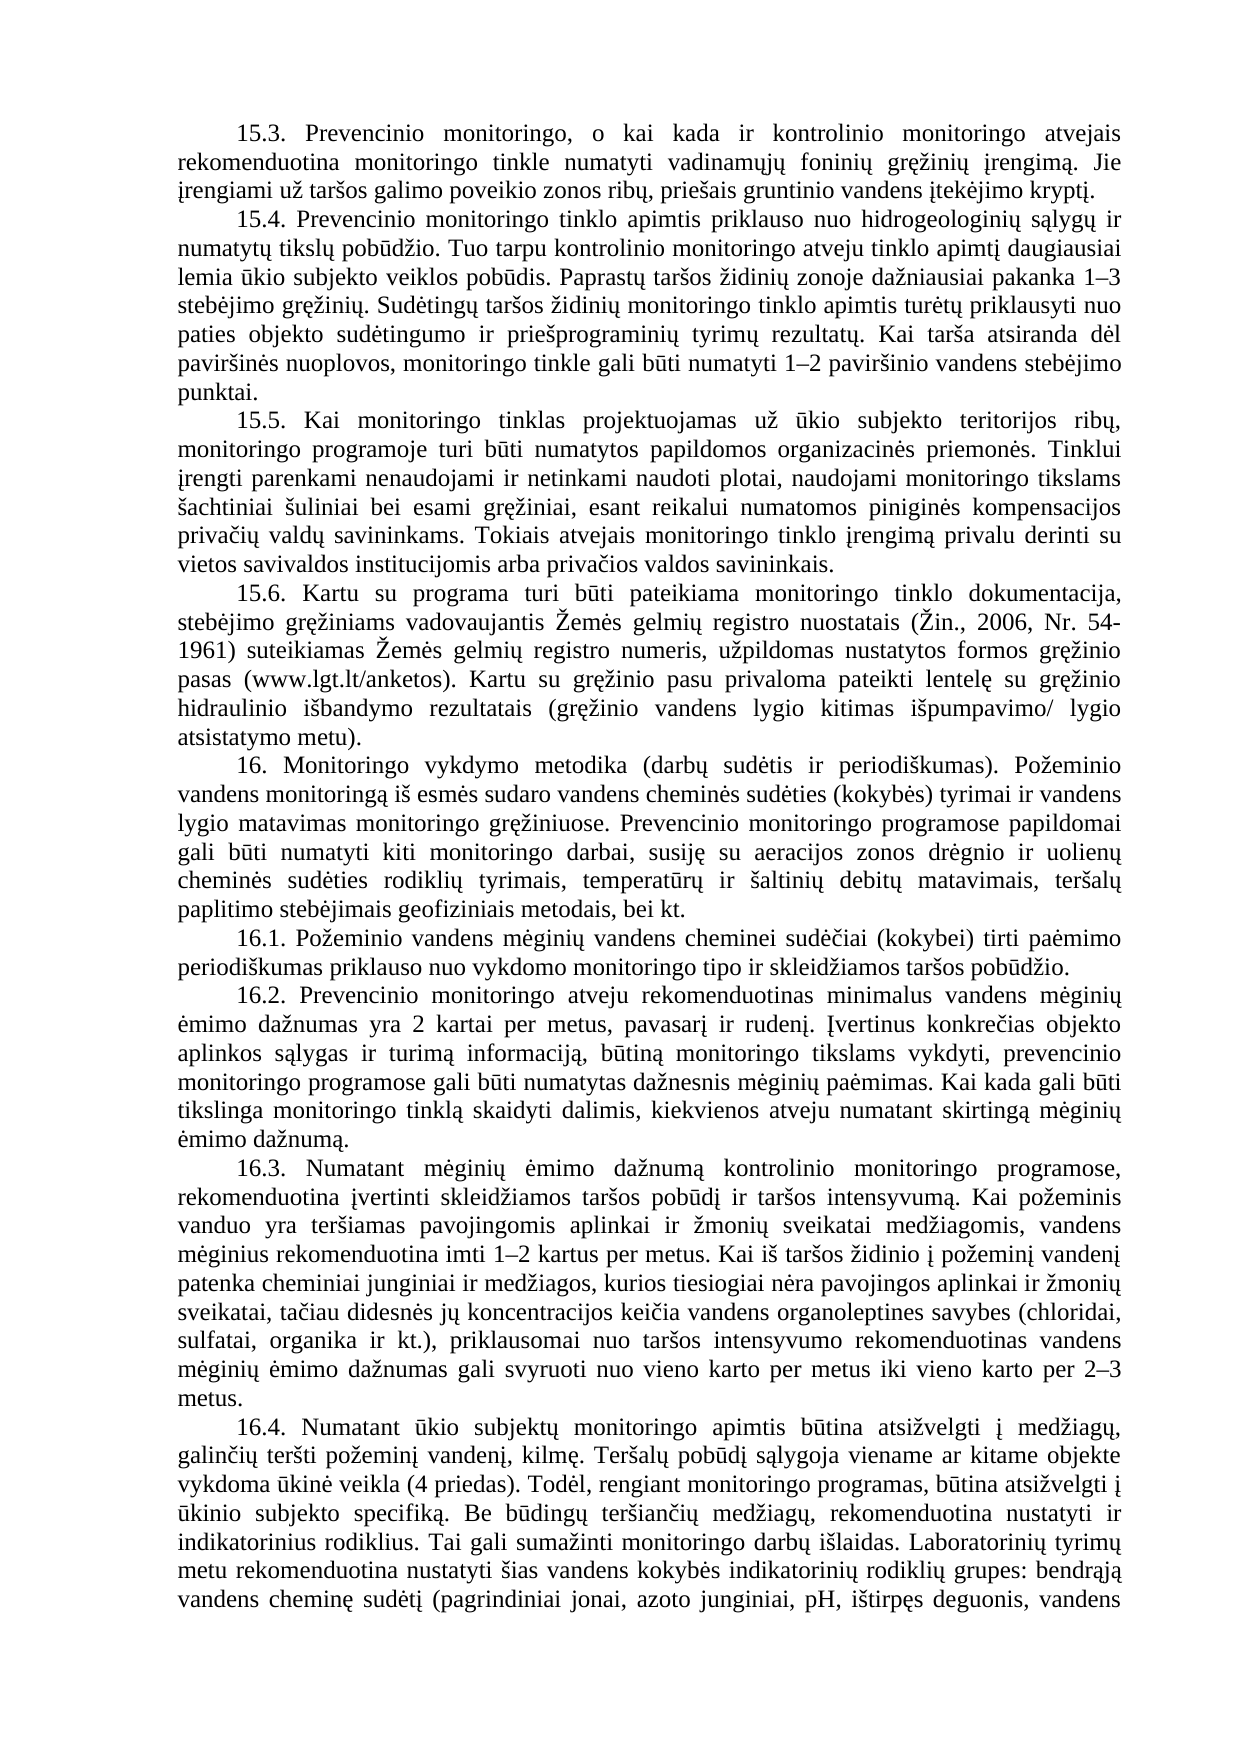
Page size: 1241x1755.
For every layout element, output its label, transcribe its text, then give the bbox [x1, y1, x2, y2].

text 16. Monitoringo vykdymo metodika (darbų sudėtis ir periodiškumas). Požeminio vandens monitoringą iš esmės sudaro vandens cheminės sudėties (kokybės) tyrimai ir vandens lygio matavimas monitoringo gręžiniuose. Prevencinio monitoringo programose papildomai gali būti numatyti kiti monitoringo darbai, susiję su aeracijos zonos drėgnio ir uolienų cheminės sudėties rodiklių tyrimais, temperatūrų ir šaltinių debitų matavimais, teršalų paplitimo stebėjimais geofiziniais metodais, bei kt. [177, 751, 1122, 923]
text 16.3. Numatant mėginių ėmimo dažnumą kontrolinio monitoringo programose, rekomenduotina įvertinti skleidžiamos taršos pobūdį ir taršos intensyvumą. Kai požeminis vanduo yra teršiamas pavojingomis aplinkai ir žmonių sveikatai medžiagomis, vandens mėginius rekomenduotina imti 1–2 kartus per metus. Kai iš taršos židinio į požeminį vandenį patenka cheminiai junginiai ir medžiagos, kurios tiesiogiai nėra pavojingos aplinkai ir žmonių sveikatai, tačiau didesnės jų koncentracijos keičia vandens organoleptines savybes (chloridai, sulfatai, organika ir kt.), priklausomai nuo taršos intensyvumo rekomenduotinas vandens mėginių ėmimo dažnumas gali svyruoti nuo vieno karto per metus iki vieno karto per 2–3 metus. [177, 1153, 1122, 1412]
text 15.5. Kai monitoringo tinklas projektuojamas už ūkio subjekto teritorijos ribų, monitoringo programoje turi būti numatytos papildomos organizacinės priemonės. Tinklui įrengti parenkami nenaudojami ir netinkami naudoti plotai, naudojami monitoringo tikslams šachtiniai šuliniai bei esami gręžiniai, esant reikalui numatomos piniginės kompensacijos privačių valdų savininkams. Tokiais atvejais monitoringo tinklo įrengimą privalu derinti su vietos savivaldos institucijomis arba privačios valdos savininkais. [177, 406, 1122, 578]
text 16.4. Numatant ūkio subjektų monitoringo apimtis būtina atsižvelgti į medžiagų, galinčių teršti požeminį vandenį, kilmę. Teršalų pobūdį sąlygoja viename ar kitame objekte vykdoma ūkinė veikla (4 priedas). Todėl, rengiant monitoringo programas, būtina atsižvelgti į ūkinio subjekto specifiką. Be būdingų teršiančių medžiagų, rekomenduotina nustatyti ir indikatorinius rodiklius. Tai gali sumažinti monitoringo darbų išlaidas. Laboratorinių tyrimų metu rekomenduotina nustatyti šias vandens kokybės indikatorinių rodiklių grupes: bendrąją vandens cheminę sudėtį (pagrindiniai jonai, azoto junginiai, pH, ištirpęs deguonis, vandens [177, 1412, 1122, 1613]
text 15.6. Kartu su programa turi būti pateikiama monitoringo tinklo dokumentacija, stebėjimo gręžiniams vadovaujantis Žemės gelmių registro nuostatais (Žin., 2006, Nr. 54-1961) suteikiamas Žemės gelmių registro numeris, užpildomas nustatytos formos gręžinio pasas (www.lgt.lt/anketos). Kartu su gręžinio pasu privaloma pateikti lentelę su gręžinio hidraulinio išbandymo rezultatais (gręžinio vandens lygio kitimas išpumpavimo/ lygio atsistatymo metu). [177, 578, 1122, 751]
text 15.4. Prevencinio monitoringo tinklo apimtis priklauso nuo hidrogeologinių sąlygų ir numatytų tikslų pobūdžio. Tuo tarpu kontrolinio monitoringo atveju tinklo apimtį daugiausiai lemia ūkio subjekto veiklos pobūdis. Paprastų taršos židinių zonoje dažniausiai pakanka 1–3 stebėjimo gręžinių. Sudėtingų taršos židinių monitoringo tinklo apimtis turėtų priklausyti nuo paties objekto sudėtingumo ir priešprograminių tyrimų rezultatų. Kai tarša atsiranda dėl paviršinės nuoplovos, monitoringo tinkle gali būti numatyti 1–2 paviršinio vandens stebėjimo punktai. [177, 204, 1122, 406]
text 15.3. Prevencinio monitoringo, o kai kada ir kontrolinio monitoringo atvejais rekomenduotina monitoringo tinkle numatyti vadinamųjų foninių gręžinių įrengimą. Jie įrengiami už taršos galimo poveikio zonos ribų, priešais gruntinio vandens įtekėjimo kryptį. [177, 118, 1122, 204]
text 16.2. Prevencinio monitoringo atveju rekomenduotinas minimalus vandens mėginių ėmimo dažnumas yra 2 kartai per metus, pavasarį ir rudenį. Įvertinus konkrečias objekto aplinkos sąlygas ir turimą informaciją, būtiną monitoringo tikslams vykdyti, prevencinio monitoringo programose gali būti numatytas dažnesnis mėginių paėmimas. Kai kada gali būti tikslinga monitoringo tinklą skaidyti dalimis, kiekvienos atveju numatant skirtingą mėginių ėmimo dažnumą. [177, 981, 1122, 1153]
text 16.1. Požeminio vandens mėginių vandens cheminei sudėčiai (kokybei) tirti paėmimo periodiškumas priklauso nuo vykdomo monitoringo tipo ir skleidžiamos taršos pobūdžio. [177, 923, 1122, 981]
